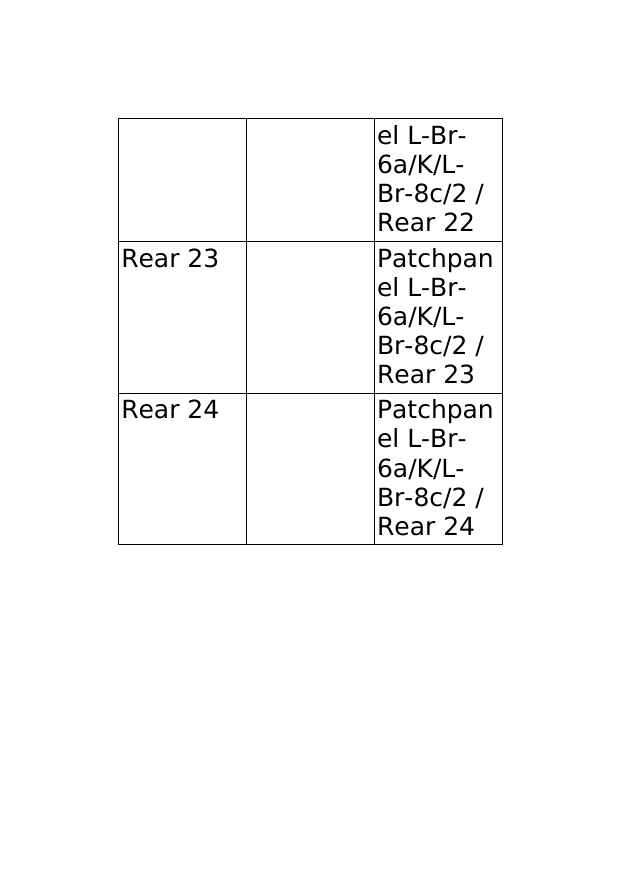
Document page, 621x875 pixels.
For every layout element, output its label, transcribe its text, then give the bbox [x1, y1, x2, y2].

table_cell [247, 119, 374, 241]
table_cell [247, 242, 374, 392]
table_cell [119, 119, 246, 241]
table_cell [247, 394, 374, 544]
table_cell Rear 24 [119, 394, 246, 544]
table_cell Rear 23 [119, 242, 246, 392]
table_cell Patchpanel L-Br-6a/K/L-Br-8c/2 / Rear 23 [375, 242, 502, 392]
table_cell el L-Br-6a/K/L-Br-8c/2 / Rear 22 [375, 119, 502, 241]
table_cell Patchpanel L-Br-6a/K/L-Br-8c/2 / Rear 24 [375, 394, 502, 544]
